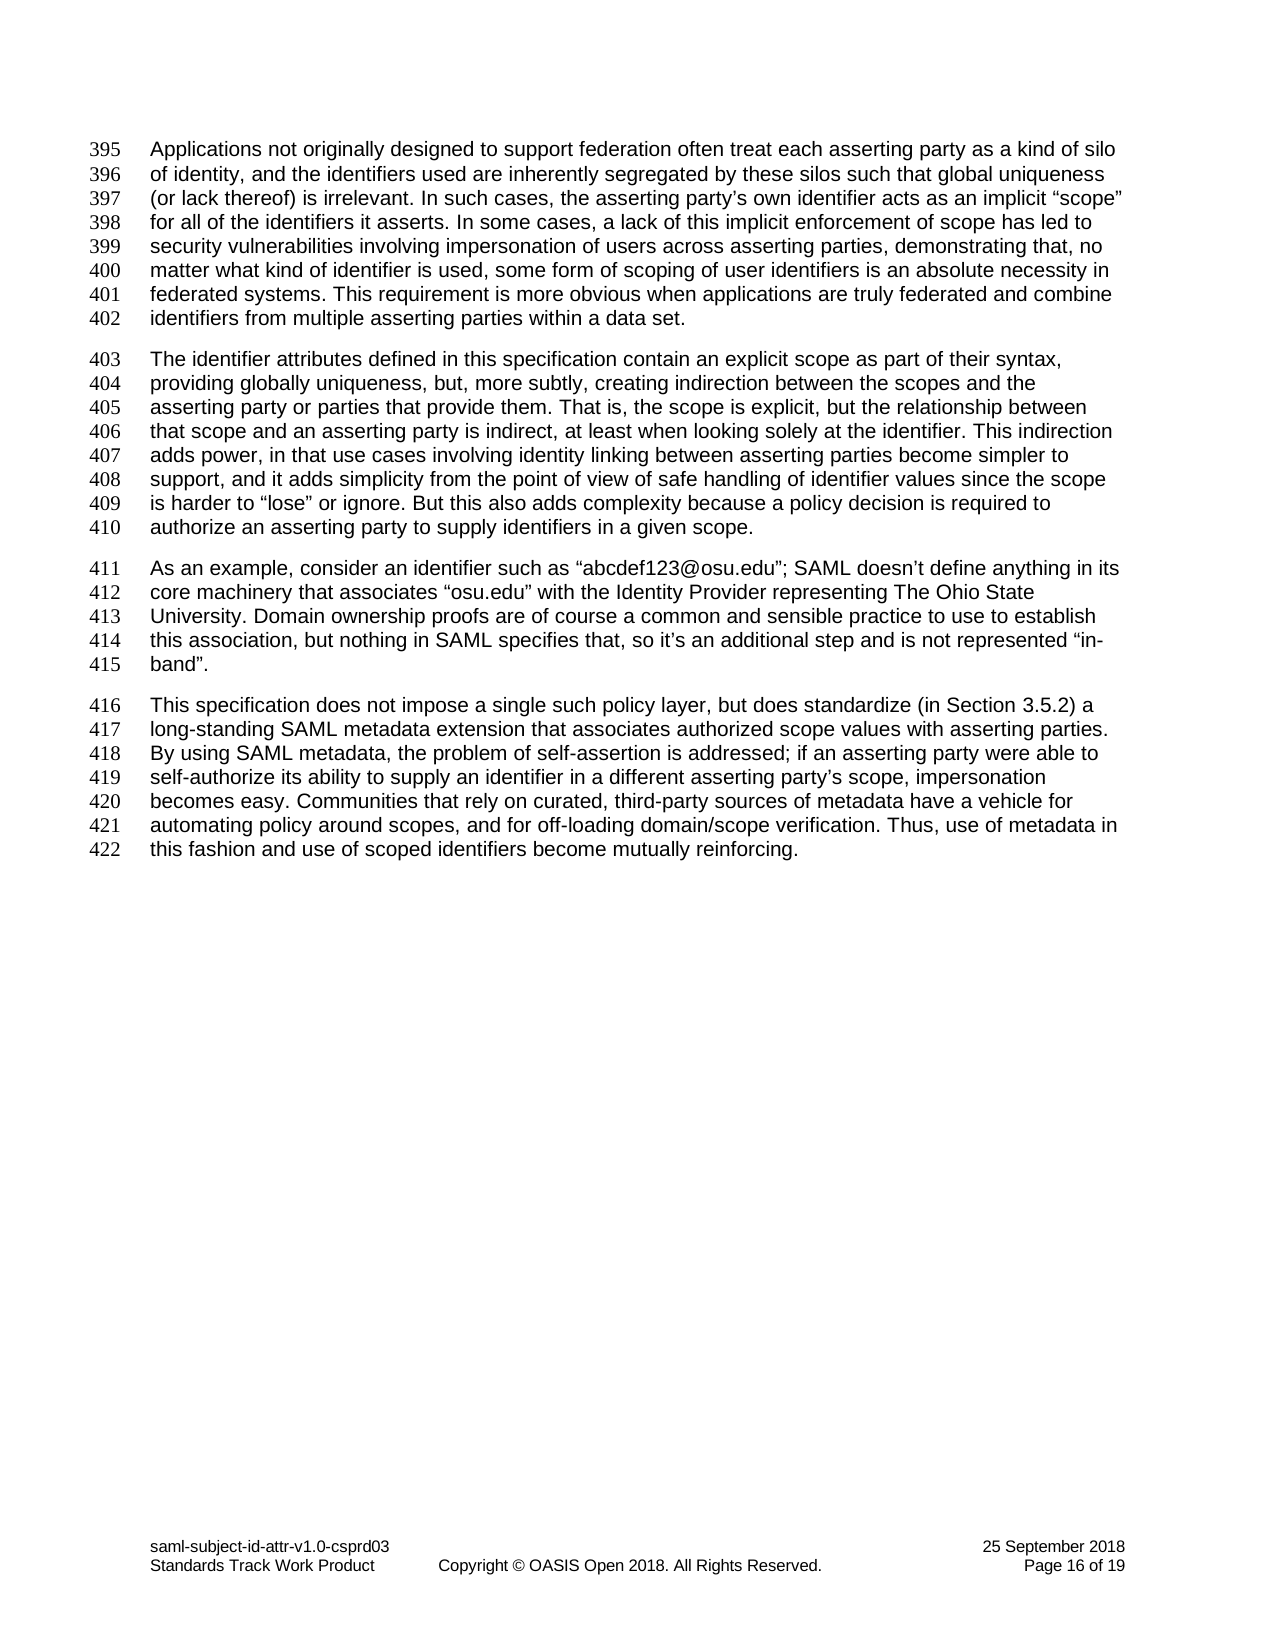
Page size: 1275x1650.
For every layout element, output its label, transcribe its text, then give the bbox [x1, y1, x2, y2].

text The identifier attributes defined in this specification contain an explicit scope as part of their syntax, providing globally uniqueness, but, more subtly, creating indirection between the scopes and the asserting party or parties that provide them. That is, the scope is explicit, but the relationship between that scope and an asserting party is indirect, at least when looking solely at the identifier. This indirection adds power, in that use cases involving identity linking between asserting parties become simpler to support, and it adds simplicity from the point of view of safe handling of identifier values since the scope is harder to “lose” or ignore. But this also adds complexity because a policy decision is required to authorize an asserting party to supply identifiers in a given scope. [150, 347, 1125, 539]
text This specification does not impose a single such policy layer, but does standardize (in Section 3.5.2) a long-standing SAML metadata extension that associates authorized scope values with asserting parties. By using SAML metadata, the problem of self-assertion is addressed; if an asserting party were able to self-authorize its ability to supply an identifier in a different asserting party’s scope, impersonation becomes easy. Communities that rely on curated, third-party sources of metadata have a vehicle for automating policy around scopes, and for off-loading domain/scope verification. Thus, use of metadata in this fashion and use of scoped identifiers become mutually reinforcing. [150, 693, 1125, 861]
text Applications not originally designed to support federation often treat each asserting party as a kind of silo of identity, and the identifiers used are inherently segregated by these silos such that global uniqueness (or lack thereof) is irrelevant. In such cases, the asserting party’s own identifier acts as an implicit “scope” for all of the identifiers it asserts. In some cases, a lack of this implicit enforcement of scope has led to security vulnerabilities involving impersonation of users across asserting parties, demonstrating that, no matter what kind of identifier is used, some form of scoping of user identifiers is an absolute necessity in federated systems. This requirement is more obvious when applications are truly federated and combine identifiers from multiple asserting parties within a data set. [150, 137, 1125, 330]
text As an example, consider an identifier such as “abcdef123@osu.edu”; SAML doesn’t define anything in its core machinery that associates “osu.edu” with the Identity Provider representing The Ohio State University. Domain ownership proofs are of course a common and sensible practice to use to establish this association, but nothing in SAML specifies that, so it’s an additional step and is not represented “in-band”. [150, 556, 1125, 676]
